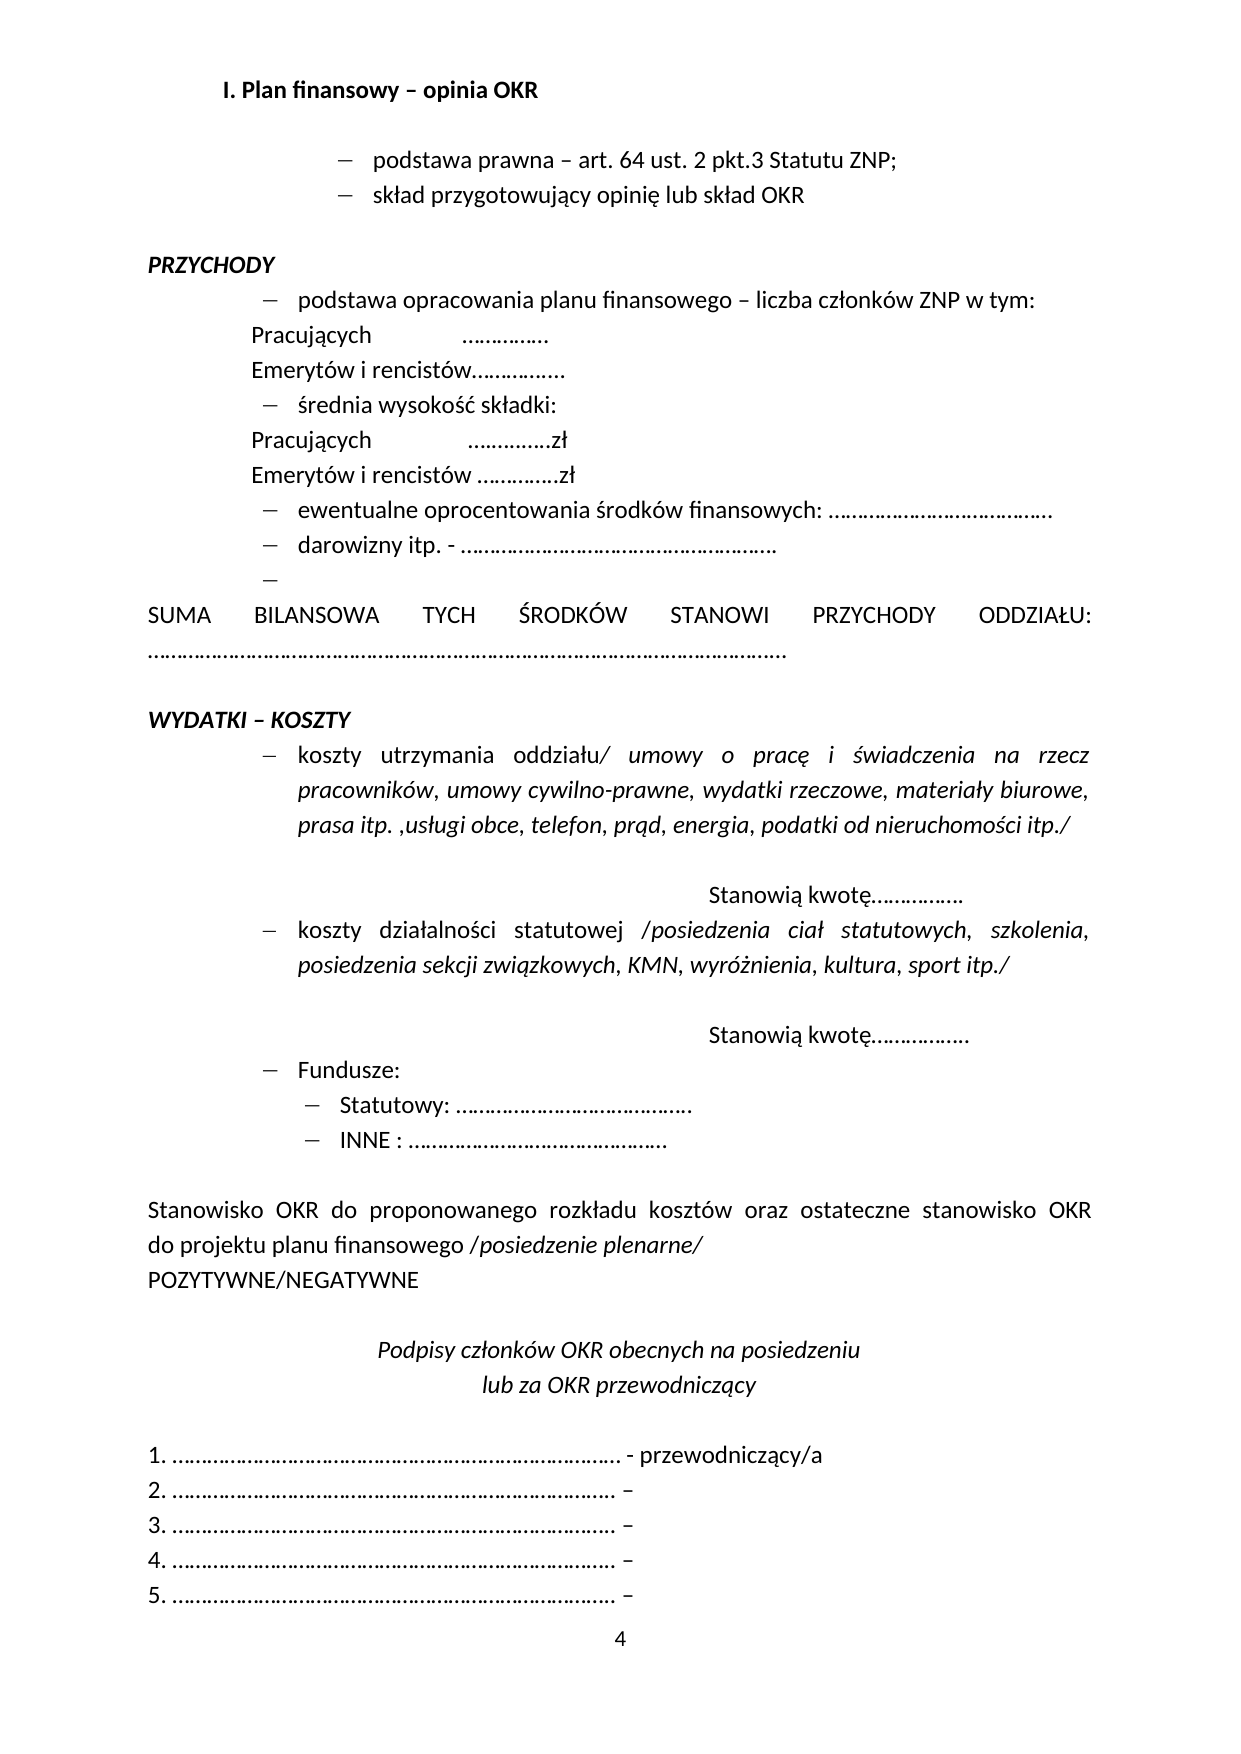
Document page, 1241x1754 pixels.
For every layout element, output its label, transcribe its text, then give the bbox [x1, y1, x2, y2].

list Emerytów i rencistów …………..zł [251, 459, 1093, 489]
list średnia wysokość składki: [260, 389, 1093, 419]
list Stanowią kwotę…………….. [709, 1019, 1093, 1049]
list ewentualne oprocentowania środków finansowych: ………………………………… [260, 494, 1093, 524]
list darowizny itp. - ………………………………………………. [260, 529, 1093, 559]
text PRZYCHODY [148, 249, 1093, 279]
list Fundusze: [260, 1054, 1093, 1084]
list Statutowy: ………………………………….. [302, 1089, 1093, 1119]
text POZYTYWNE/NEGATYWNE [148, 1264, 1093, 1294]
text SUMA BILANSOWA TYCH ŚRODKÓW STANOWI PRZYCHODY ODDZIAŁU: ………………………………………………………………………………………………... [148, 599, 1093, 664]
list podstawa opracowania planu finansowego – liczba członków ZNP w tym: [260, 284, 1093, 314]
text WYDATKI – KOSZTY [148, 704, 1093, 734]
list Pracujących ….…..…..zł [251, 424, 1093, 454]
text 1. …………………………………………………………………… - przewodniczący/a [148, 1439, 1093, 1469]
text Stanowisko OKR do proponowanego rozkładu kosztów oraz ostateczne stanowisko OKR do projektu planu finansowego /posiedzenie plenarne/ [148, 1194, 1093, 1259]
list Stanowią kwotę……………. [709, 879, 1093, 909]
text 5. ………………………………………………………………….. – [148, 1579, 1093, 1609]
list skład przygotowujący opinię lub skład OKR [335, 179, 1093, 209]
text 2. ………………………………………………………………….. – [148, 1474, 1093, 1504]
list I. Plan finansowy – opinia OKR [223, 74, 1093, 104]
list Pracujących …………… [251, 319, 1093, 349]
list Emerytów i rencistów………….... [251, 354, 1093, 384]
list INNE : ……………………………………… [302, 1124, 1093, 1154]
text Podpisy członków OKR obecnych na posiedzeniu [148, 1334, 1093, 1364]
list koszty utrzymania oddziału/ umowy o pracę i świadczenia na rzecz pracowników, umowy cywilno-prawne, wydatki rzeczowe, materiały biurowe, prasa itp. ,usługi obce, telefon, prąd, energia, podatki od nieruchomości itp./ [260, 739, 1093, 839]
text 4. ………………………………………………………………….. – [148, 1544, 1093, 1574]
text lub za OKR przewodniczący [148, 1369, 1093, 1399]
text 3. ………………………………………………………………….. – [148, 1509, 1093, 1539]
list koszty działalności statutowej /posiedzenia ciał statutowych, szkolenia, posiedzenia sekcji związkowych, KMN, wyróżnienia, kultura, sport itp./ [260, 914, 1093, 979]
list podstawa prawna – art. 64 ust. 2 pkt.3 Statutu ZNP; [335, 144, 1093, 174]
